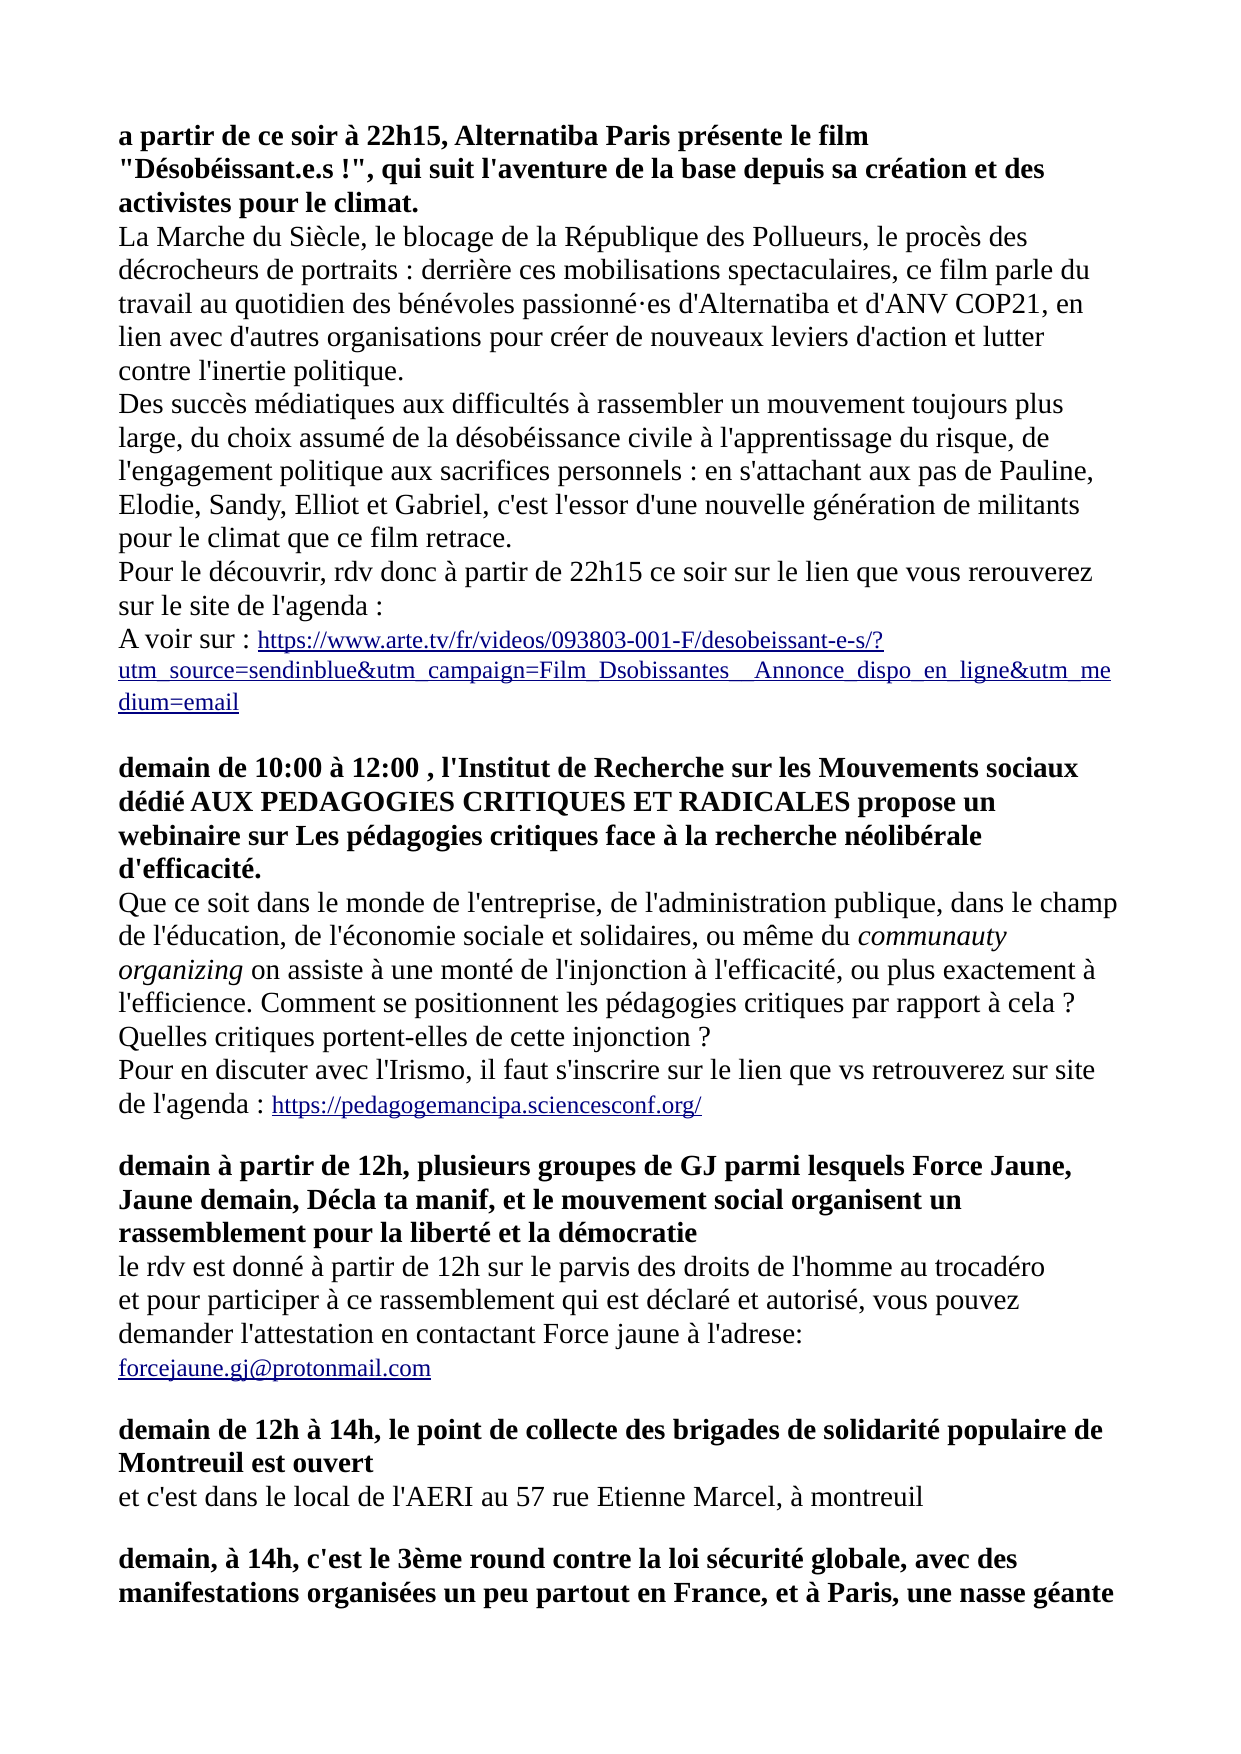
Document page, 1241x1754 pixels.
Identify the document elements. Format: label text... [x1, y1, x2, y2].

text demain à partir de 12h, plusieurs groupes de GJ parmi lesquels Force Jaune, Jaune demain, Décla ta manif, et le mouvement social organisent un rassemblement pour la liberté et la démocratie [118, 1148, 1122, 1249]
text A voir sur : https://www.arte.tv/fr/videos/093803-001-F/desobeissant-e-s/?utm_source=sendinblue&utm_campaign=Film_Dsobissantes__Annonce_dispo_en_ligne&utm_medium=email [118, 621, 1122, 717]
text le rdv est donné à partir de 12h sur le parvis des droits de l'homme au trocadéro [118, 1249, 1122, 1282]
text La Marche du Siècle, le blocage de la République des Pollueurs, le procès des décrocheurs de portraits : derrière ces mobilisations spectaculaires, ce film parle du travail au quotidien des bénévoles passionné·es d'Alternatiba et d'ANV COP21, en lien avec d'autres organisations pour créer de nouveaux leviers d'action et lutter contre l'inertie politique. [118, 219, 1122, 386]
text Que ce soit dans le monde de l'entreprise, de l'administration publique, dans le champ de l'éducation, de l'économie sociale et solidaires, ou même du communauty organizing on assiste à une monté de l'injonction à l'efficacité, ou plus exactement à l'efficience. Comment se positionnent les pédagogies critiques par rapport à cela ? Quelles critiques portent-elles de cette injonction ? [118, 885, 1122, 1052]
text et c'est dans le local de l'AERI au 57 rue Etienne Marcel, à montreuil [118, 1479, 1122, 1512]
text Des succès médiatiques aux difficultés à rassembler un mouvement toujours plus large, du choix assumé de la désobéissance civile à l'apprentissage du risque, de l'engagement politique aux sacrifices personnels : en s'attachant aux pas de Pauline, Elodie, Sandy, Elliot et Gabriel, c'est l'essor d'une nouvelle génération de militants pour le climat que ce film retrace. [118, 386, 1122, 554]
text et pour participer à ce rassemblement qui est déclaré et autorisé, vous pouvez demander l'attestation en contactant Force jaune à l'adrese: forcejaune.gj@protonmail.com [118, 1282, 1122, 1383]
text demain de 10:00 à 12:00 , l'Institut de Recherche sur les Mouvements sociaux dédié AUX PEDAGOGIES CRITIQUES ET RADICALES propose un webinaire sur Les pédagogies critiques face à la recherche néolibérale d'efficacité. [118, 751, 1122, 885]
text Pour le découvrir, rdv donc à partir de 22h15 ce soir sur le lien que vous rerouverez sur le site de l'agenda : [118, 554, 1122, 621]
text a partir de ce soir à 22h15, Alternatiba Paris présente le film "Désobéissant.e.s !", qui suit l'aventure de la base depuis sa création et des activistes pour le climat. [118, 118, 1122, 219]
text demain de 12h à 14h, le point de collecte des brigades de solidarité populaire de Montreuil est ouvert [118, 1412, 1122, 1479]
text demain, à 14h, c'est le 3ème round contre la loi sécurité globale, avec des manifestations organisées un peu partout en France, et à Paris, une nasse géante [118, 1541, 1122, 1608]
text Pour en discuter avec l'Irismo, il faut s'inscrire sur le lien que vs retrouverez sur site de l'agenda : https://pedagogemancipa.sciencesconf.org/ [118, 1052, 1122, 1119]
